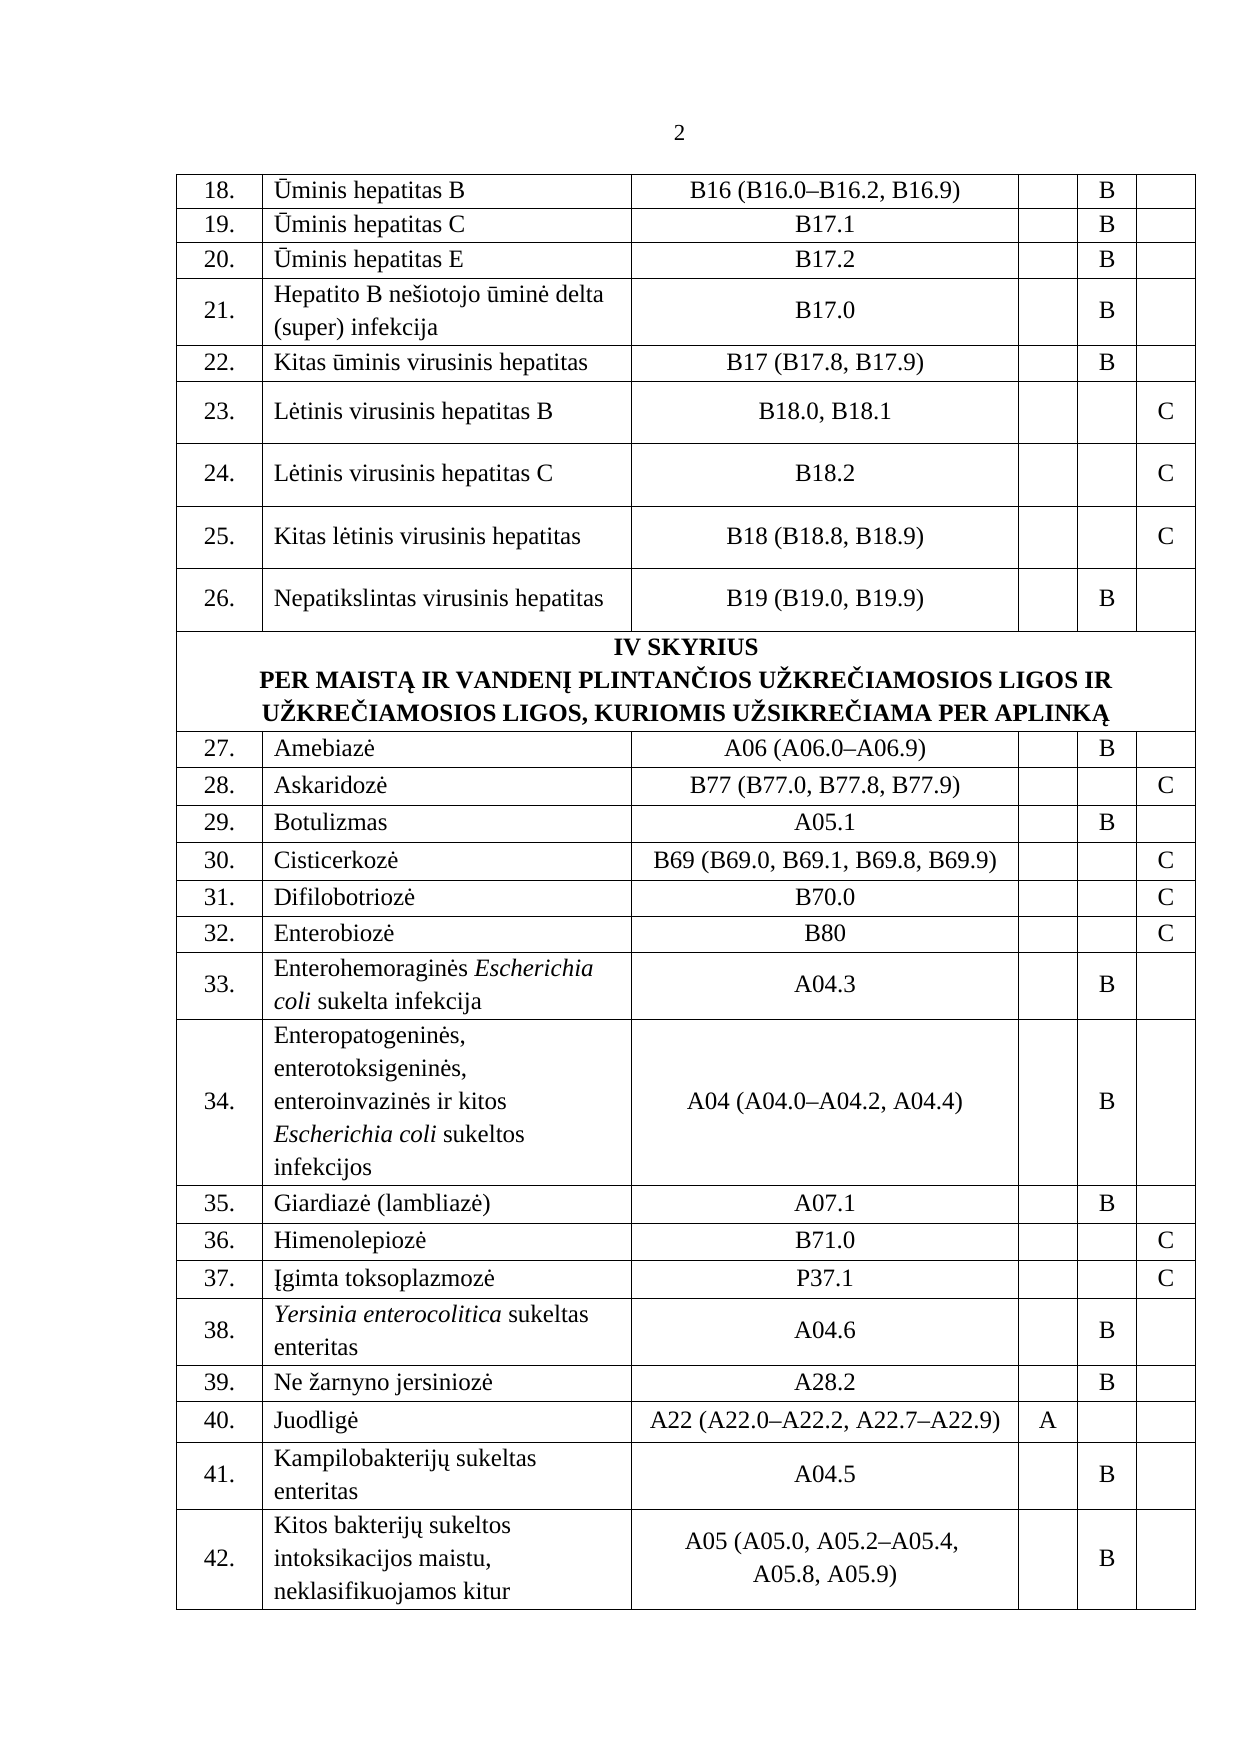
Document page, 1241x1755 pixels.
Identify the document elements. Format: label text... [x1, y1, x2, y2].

table_cell [1019, 175, 1077, 208]
table_cell 19. [177, 209, 262, 242]
table_cell C [1137, 1261, 1195, 1298]
table_cell 33. [177, 953, 262, 1019]
table_cell [1019, 1261, 1077, 1298]
table_cell A06 (A06.0–A06.9) [632, 732, 1018, 767]
table_cell Ne žarnyno jersiniozė [263, 1366, 631, 1401]
table_cell 41. [177, 1443, 262, 1509]
table_cell [1019, 382, 1077, 443]
table_cell Ūminis hepatitas C [263, 209, 631, 242]
table_cell Enterohemoraginės Escherichia coli sukelta infekcija [263, 953, 631, 1019]
table_cell Himenolepiozė [263, 1224, 631, 1260]
table_cell [1019, 953, 1077, 1019]
table_cell Lėtinis virusinis hepatitas B [263, 382, 631, 443]
table_cell B [1078, 209, 1136, 242]
table_cell [1137, 569, 1195, 631]
table_cell Lėtinis virusinis hepatitas C [263, 444, 631, 506]
table_cell [1019, 1020, 1077, 1185]
table_cell B [1078, 569, 1136, 631]
table_cell B69 (B69.0, B69.1, B69.8, B69.9) [632, 843, 1018, 879]
table_cell P37.1 [632, 1261, 1018, 1298]
table_cell 30. [177, 843, 262, 879]
table_cell [1078, 1402, 1136, 1442]
table_cell A07.1 [632, 1186, 1018, 1223]
table_cell [1137, 346, 1195, 381]
table_cell B [1078, 175, 1136, 208]
table_cell B17 (B17.8, B17.9) [632, 346, 1018, 381]
table_cell 29. [177, 806, 262, 842]
table_cell Juodligė [263, 1402, 631, 1442]
table_cell [1019, 1224, 1077, 1260]
table_cell B [1078, 732, 1136, 767]
table_cell [1137, 1186, 1195, 1223]
table_cell [1137, 1443, 1195, 1509]
table_cell 34. [177, 1020, 262, 1185]
table_cell [1137, 806, 1195, 842]
table_cell [1019, 1186, 1077, 1223]
table_cell [1019, 209, 1077, 242]
table_cell Enteropatogeninės, enterotoksigeninės, enteroinvazinės ir kitos Escherichia coli sukeltos infekcijos [263, 1020, 631, 1185]
table_cell [1078, 444, 1136, 506]
table_cell C [1137, 1224, 1195, 1260]
table_cell Kitos bakterijų sukeltos intoksikacijos maistu, neklasifikuojamos kitur [263, 1510, 631, 1609]
table_cell [1137, 1366, 1195, 1401]
table_cell 32. [177, 917, 262, 952]
table_cell B [1078, 1366, 1136, 1401]
table_cell [1078, 382, 1136, 443]
table_cell [1137, 209, 1195, 242]
table_cell Kitas ūminis virusinis hepatitas [263, 346, 631, 381]
table_cell [1019, 843, 1077, 879]
table_cell [1137, 1402, 1195, 1442]
table_cell B18.0, B18.1 [632, 382, 1018, 443]
table_cell [1137, 732, 1195, 767]
table_cell B [1078, 346, 1136, 381]
table_cell C [1137, 917, 1195, 952]
table_cell B [1078, 1510, 1136, 1609]
table_cell [1019, 1299, 1077, 1365]
table_cell [1137, 953, 1195, 1019]
table_cell C [1137, 768, 1195, 804]
table_cell 40. [177, 1402, 262, 1442]
table_cell Enterobiozė [263, 917, 631, 952]
table_cell [1137, 279, 1195, 345]
table_cell C [1137, 444, 1195, 506]
table_cell [1137, 1299, 1195, 1365]
table_cell A [1019, 1402, 1077, 1442]
table_cell B17.0 [632, 279, 1018, 345]
table_cell C [1137, 881, 1195, 916]
table_cell B [1078, 243, 1136, 278]
table_cell B16 (B16.0–B16.2, B16.9) [632, 175, 1018, 208]
table_cell Hepatito B nešiotojo ūminė delta (super) infekcija [263, 279, 631, 345]
table_cell [1019, 1510, 1077, 1609]
table_cell B19 (B19.0, B19.9) [632, 569, 1018, 631]
table_cell [1137, 1510, 1195, 1609]
table_cell B18 (B18.8, B18.9) [632, 507, 1018, 568]
table_cell B [1078, 1186, 1136, 1223]
table_cell [1019, 732, 1077, 767]
table_cell IV SKYRIUS PER MAISTĄ IR VANDENĮ PLINTANČIOS UŽKREČIAMOSIOS LIGOS IR UŽKREČIAMOSIOS LIGOS, KURIOMIS UŽSIKREČIAMA PER APLINKĄ [177, 632, 1195, 731]
table_cell C [1137, 843, 1195, 879]
table_cell A04.6 [632, 1299, 1018, 1365]
table_cell B71.0 [632, 1224, 1018, 1260]
table_cell [1019, 881, 1077, 916]
table_cell [1019, 444, 1077, 506]
table_cell B [1078, 1299, 1136, 1365]
table_cell A22 (A22.0–A22.2, A22.7–A22.9) [632, 1402, 1018, 1442]
table_cell B [1078, 1020, 1136, 1185]
table_cell B17.2 [632, 243, 1018, 278]
table_cell [1019, 507, 1077, 568]
table_cell [1019, 569, 1077, 631]
table_cell 25. [177, 507, 262, 568]
table_cell A05 (A05.0, A05.2–A05.4, A05.8, A05.9) [632, 1510, 1018, 1609]
table_cell Nepatikslintas virusinis hepatitas [263, 569, 631, 631]
table_cell [1019, 806, 1077, 842]
table_cell B70.0 [632, 881, 1018, 916]
table_cell A04 (A04.0–A04.2, A04.4) [632, 1020, 1018, 1185]
table_cell [1019, 1443, 1077, 1509]
table_cell [1078, 1224, 1136, 1260]
table_cell Ūminis hepatitas B [263, 175, 631, 208]
table_cell A04.5 [632, 1443, 1018, 1509]
table_cell 18. [177, 175, 262, 208]
table_cell Kampilobakterijų sukeltas enteritas [263, 1443, 631, 1509]
table_cell [1078, 1261, 1136, 1298]
table_cell A28.2 [632, 1366, 1018, 1401]
table_cell 20. [177, 243, 262, 278]
table_cell Askaridozė [263, 768, 631, 804]
table_cell Giardiazė (lambliazė) [263, 1186, 631, 1223]
table_cell Įgimta toksoplazmozė [263, 1261, 631, 1298]
table_cell B [1078, 1443, 1136, 1509]
table_cell 31. [177, 881, 262, 916]
table_cell Cisticerkozė [263, 843, 631, 879]
table_cell [1078, 881, 1136, 916]
table_cell 24. [177, 444, 262, 506]
table_cell 42. [177, 1510, 262, 1609]
table_cell 35. [177, 1186, 262, 1223]
table_cell B [1078, 806, 1136, 842]
table_cell [1137, 175, 1195, 208]
table_cell 27. [177, 732, 262, 767]
table_cell 38. [177, 1299, 262, 1365]
table_cell A05.1 [632, 806, 1018, 842]
table_cell [1019, 768, 1077, 804]
table_cell 36. [177, 1224, 262, 1260]
table_cell 22. [177, 346, 262, 381]
table_cell 28. [177, 768, 262, 804]
table_cell Kitas lėtinis virusinis hepatitas [263, 507, 631, 568]
table_cell [1019, 346, 1077, 381]
table_cell 39. [177, 1366, 262, 1401]
table_cell Ūminis hepatitas E [263, 243, 631, 278]
table_cell B80 [632, 917, 1018, 952]
table_cell [1078, 768, 1136, 804]
table_cell Botulizmas [263, 806, 631, 842]
table_cell Difilobotriozė [263, 881, 631, 916]
table_cell C [1137, 507, 1195, 568]
table_cell 21. [177, 279, 262, 345]
table_cell [1019, 279, 1077, 345]
table_cell [1078, 507, 1136, 568]
table_cell Yersinia enterocolitica sukeltas enteritas [263, 1299, 631, 1365]
table_cell B17.1 [632, 209, 1018, 242]
table_cell 26. [177, 569, 262, 631]
table_cell [1019, 1366, 1077, 1401]
table_cell [1137, 1020, 1195, 1185]
table_cell A04.3 [632, 953, 1018, 1019]
table_cell B18.2 [632, 444, 1018, 506]
table_cell C [1137, 382, 1195, 443]
table_cell B77 (B77.0, B77.8, B77.9) [632, 768, 1018, 804]
table_cell [1019, 917, 1077, 952]
table_cell B [1078, 279, 1136, 345]
table_cell [1019, 243, 1077, 278]
table_cell B [1078, 953, 1136, 1019]
table_cell [1078, 917, 1136, 952]
table_cell 37. [177, 1261, 262, 1298]
table_cell [1078, 843, 1136, 879]
table_cell 23. [177, 382, 262, 443]
table_cell [1137, 243, 1195, 278]
table_cell Amebiazė [263, 732, 631, 767]
